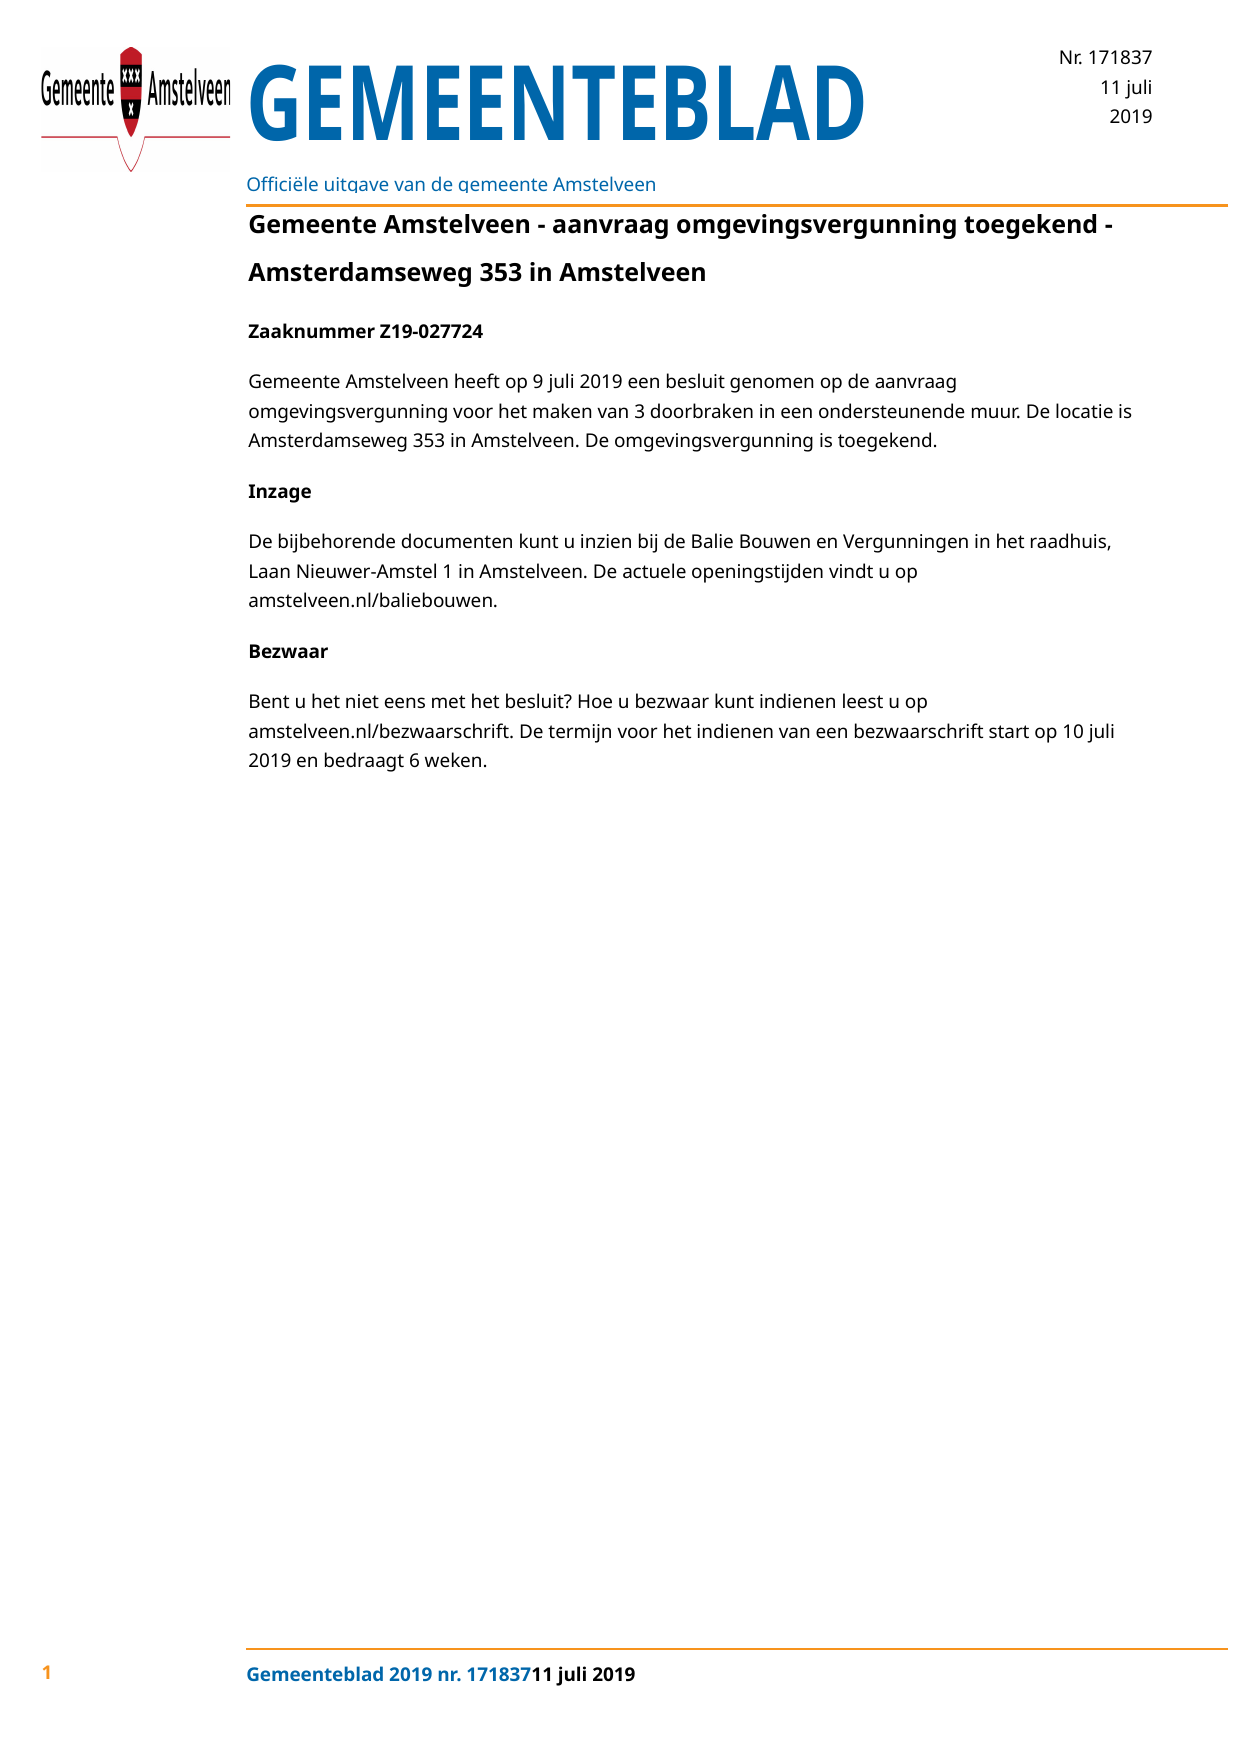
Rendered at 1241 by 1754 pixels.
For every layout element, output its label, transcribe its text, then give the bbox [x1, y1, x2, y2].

text Gemeente Amstelveen - aanvraag omgevingsvergunning toegekend - Amsterdamseweg 353 in Amstelveen [248, 207, 1152, 288]
text Bezwaar [248, 638, 1152, 664]
text Bent u het niet eens met het besluit? Hoe u bezwaar kunt indienen leest u op amstelveen.nl/bezwaarschrift. De termijn voor het indienen van een bezwaarschrift start op 10 juli 2019 en bedraagt 6 weken. [248, 688, 1152, 773]
text Zaaknummer Z19-027724 [248, 318, 1152, 344]
text Inzage [248, 478, 1152, 504]
picture [41, 47, 231, 172]
text De bijbehorende documenten kunt u inzien bij de Balie Bouwen en Vergunningen in het raadhuis, Laan Nieuwer-Amstel 1 in Amstelveen. De actuele openingstijden vindt u op amstelveen.nl/baliebouwen. [248, 528, 1152, 613]
text Gemeente Amstelveen heeft op 9 juli 2019 een besluit genomen op de aanvraag omgevingsvergunning voor het maken van 3 doorbraken in een ondersteunende muur. De locatie is Amsterdamseweg 353 in Amstelveen. De omgevingsvergunning is toegekend. [248, 368, 1152, 453]
